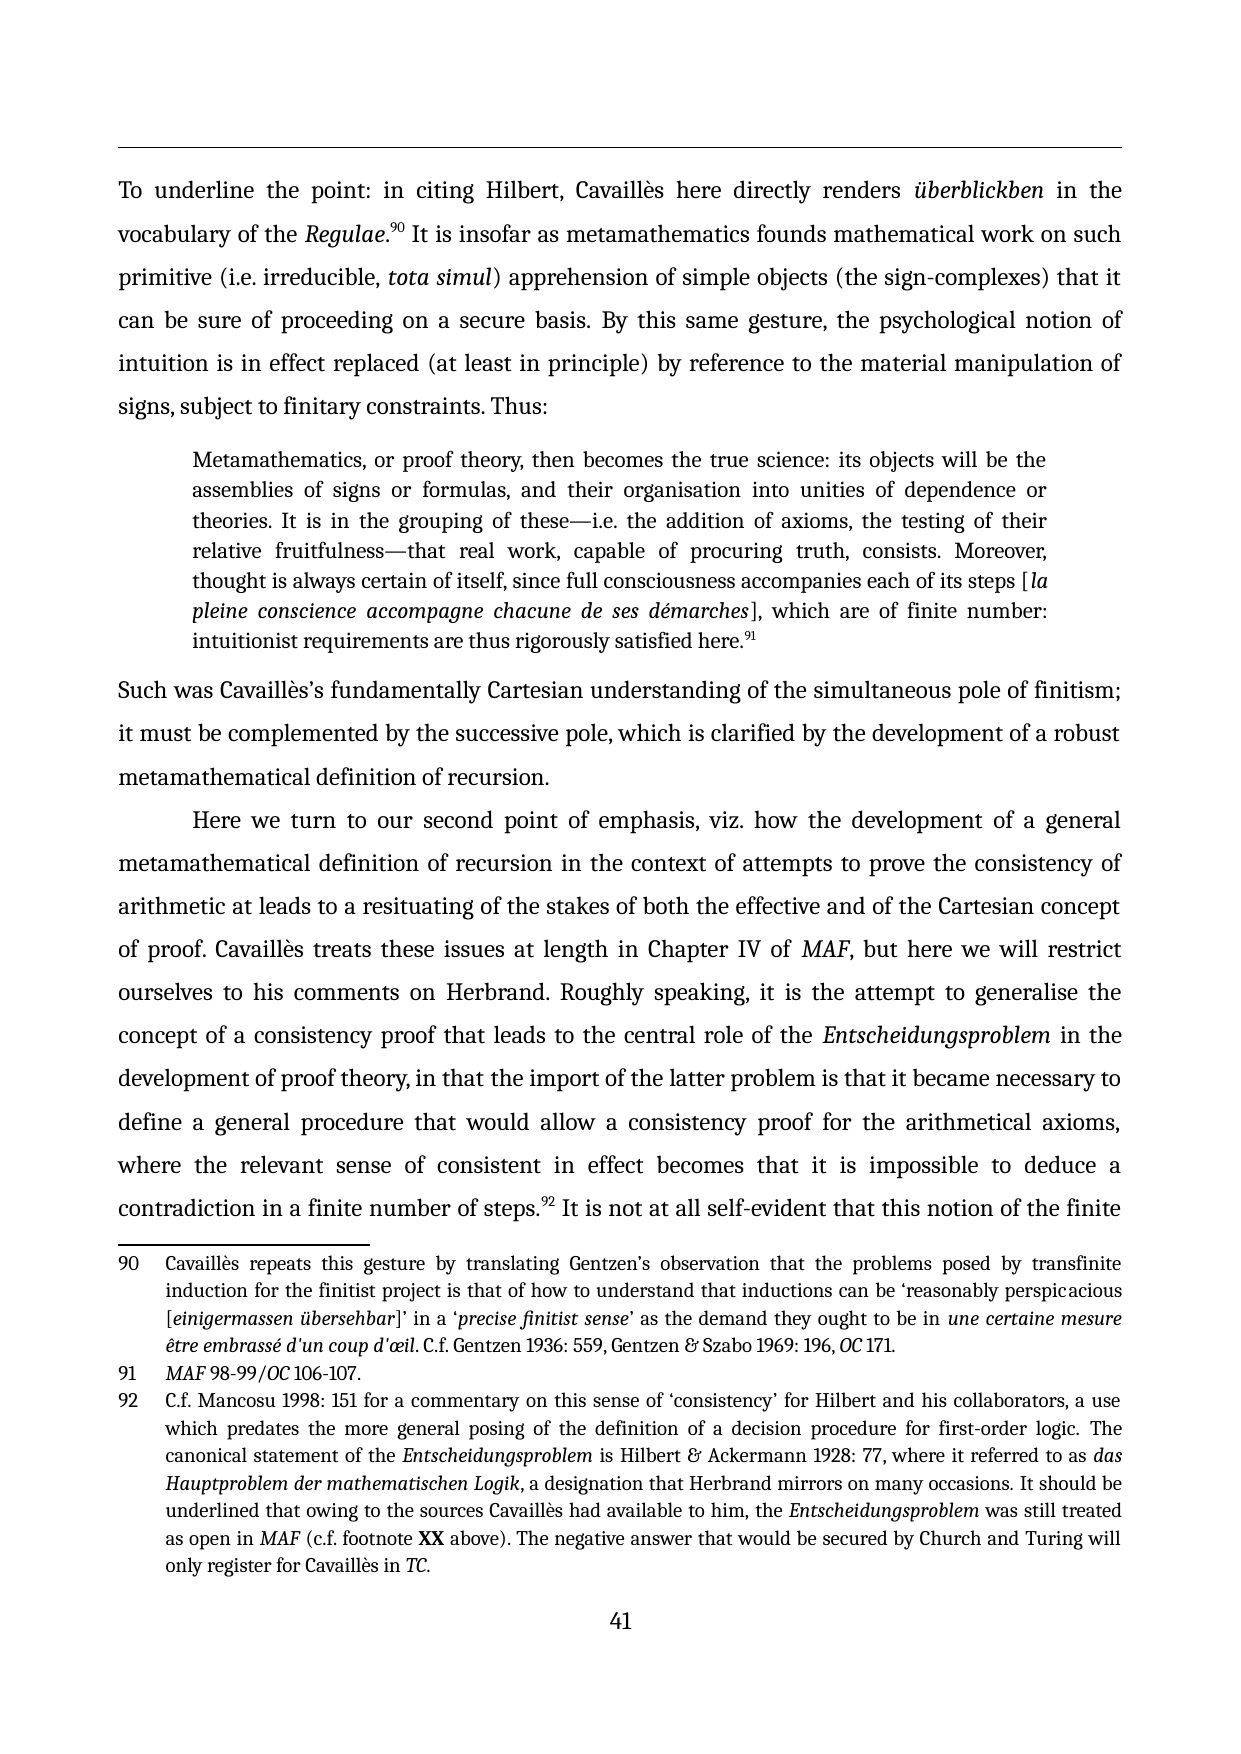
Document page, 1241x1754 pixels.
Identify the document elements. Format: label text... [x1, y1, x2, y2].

text Metamathematics, or proof theory, then becomes the true science: its objects will be the assemblies of signs or formulas, and their organisation into unities of dependence or theories. It is in the grouping of these—i.e. the addition of axioms, the testing of their relative fruitfulness—that real work, capable of procuring truth, consists. Moreover, thought is always certain of itself, since full consciousness accompanies each of its steps [la pleine conscience accompagne chacune de ses démarches], which are of finite number: intuitionist requirements are thus rigorously satisfied here. [192, 447, 1048, 654]
text C.f. Mancosu 1998: 151 for a commentary on this sense of ‘consistency’ for Hilbert and his collaborators, a use which predates the more general posing of the definition of a decision procedure for first-order logic. The canonical statement of the Entscheidungsproblem is Hilbert & Ackermann 1928: 77, where it referred to as das Hauptproblem der mathematischen Logik, a designation that Herbrand mirrors on many occasions. It should be underlined that owing to the sources Cavaillès had available to him, the Entscheidungsproblem was still treated as open in MAF (c.f. footnote XX above). The negative answer that would be secured by Church and Turing will only register for Cavaillès in TC. [118, 1389, 1122, 1578]
text MAF 98-99/OC 106-107. [118, 1361, 1122, 1385]
text Cavaillès repeats this gesture by translating Gentzen’s observation that the problems posed by transfinite induction for the finitist project is that of how to understand that inductions can be ‘reasonably perspicacious [einigermassen übersehbar]’ in a ‘precise finitist sense’ as the demand they ought to be in une certaine mesure être embrassé d'un coup d'œil. C.f. Gentzen 1936: 559, Gentzen & Szabo 1969: 196, OC 171. [118, 1251, 1122, 1358]
text Here we turn to our second point of emphasis, viz. how the development of a general metamathematical definition of recursion in the context of attempts to prove the consistency of arithmetic at leads to a resituating of the stakes of both the effective and of the Cartesian concept of proof. Cavaillès treats these issues at length in Chapter IV of MAF, but here we will restrict ourselves to his comments on Herbrand. Roughly speaking, it is the attempt to generalise the concept of a consistency proof that leads to the central role of the Entscheidungsproblem in the development of proof theory, in that the import of the latter problem is that it became necessary to define a general procedure that would allow a consistency proof for the arithmetical axioms, where the relevant sense of consistent in effect becomes that it is impossible to deduce a contradiction in a finite number of steps. It is not at all self-evident that this notion of the finite [118, 806, 1122, 1222]
text To underline the point: in citing Hilbert, Cavaillès here directly renders überblickben in the vocabulary of the Regulae. It is insofar as metamathematics founds mathematical work on such primitive (i.e. irreducible, tota simul) apprehension of simple objects (the sign-complexes) that it can be sure of proceeding on a secure basis. By this same gesture, the psychological notion of intuition is in effect replaced (at least in principle) by reference to the material manipulation of signs, subject to finitary constraints. Thus: [118, 176, 1122, 421]
text Such was Cavaillès’s fundamentally Cartesian understanding of the simultaneous pole of finitism; it must be complemented by the successive pole, which is clarified by the development of a robust metamathematical definition of recursion. [118, 676, 1122, 791]
